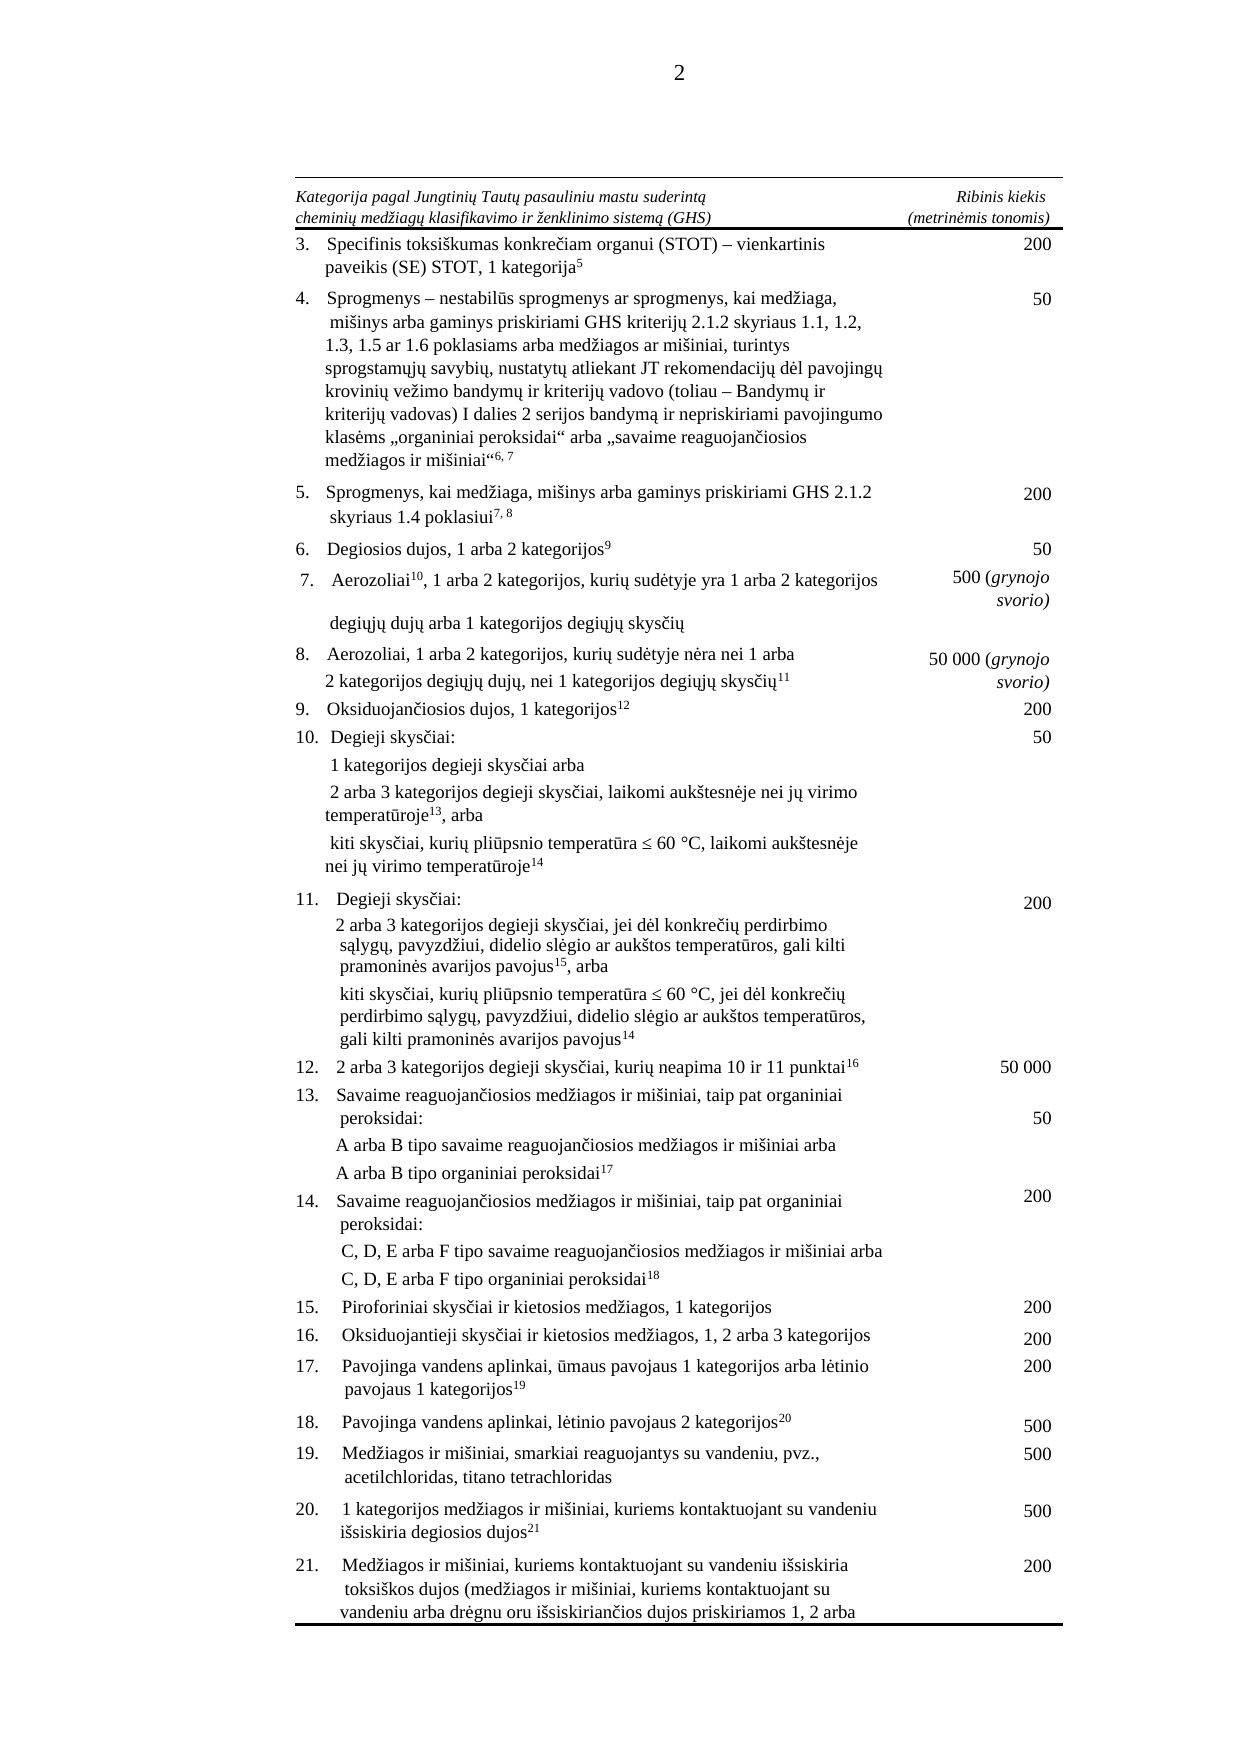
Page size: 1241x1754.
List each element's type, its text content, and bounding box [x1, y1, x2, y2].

table_cell pavojaus 1 kategorijos19 [295, 1378, 896, 1405]
table_cell 200 [896, 310, 1063, 505]
table_cell 200 [896, 1129, 1063, 1235]
table_cell 50 000 [896, 1050, 1063, 1078]
table_cell 50 500 (grynojo svorio) [896, 533, 1063, 611]
table_cell 200 [896, 693, 1063, 720]
table_cell 9. Oksiduojančiosios dujos, 1 kategorijos12 [295, 693, 896, 720]
table_cell [896, 1577, 1063, 1623]
table_cell [896, 914, 1063, 1050]
table_cell 200 200 [896, 1318, 1063, 1377]
table_cell 200 [896, 1290, 1063, 1318]
table_cell C, D, E arba F tipo savaime reaguojančiosios medžiagos ir mišiniai arba C, D, E arba F tipo organiniai peroksidai18 [295, 1235, 896, 1290]
table_cell skyriaus 1.4 poklasiui7, 8 [295, 505, 896, 532]
table_cell 12. 2 arba 3 kategorijos degieji skysčiai, kurių neapima 10 ir 11 punktai16 [295, 1050, 896, 1078]
table_cell [896, 1465, 1063, 1492]
table_cell toksiškos dujos (medžiagos ir mišiniai, kuriems kontaktuojant su vandeniu arba drėgnu oru išsiskiriančios dujos priskiriamos 1, 2 arba [295, 1577, 896, 1623]
table_cell 10. Degieji skysčiai: [295, 720, 896, 748]
table_cell 8. Aerozoliai, 1 arba 2 kategorijos, kurių sudėtyje nėra nei 1 arba 2 kategorijos degiųjų dujų, nei 1 kategorijos degiųjų skysčių11 [295, 639, 896, 693]
table_cell 2 arba 3 kategorijos degieji skysčiai, jei dėl konkrečių perdirbimo sąlygų, pavyzdžiui, didelio slėgio ar aukštos temperatūros, gali kilti pramoninės avarijos pavojus15, arba kiti skysčiai, kurių pliūpsnio temperatūra ≤ 60 °C, jei dėl konkrečių perdirbimo sąlygų, pavyzdžiui, didelio slėgio ar aukštos temperatūros, gali kilti pramoninės avarijos pavojus14 [295, 914, 896, 1050]
table_cell 50 [896, 720, 1063, 748]
table_cell degiųjų dujų arba 1 kategorijos degiųjų skysčių [295, 611, 896, 638]
table_cell [896, 505, 1063, 532]
table_cell 200 [896, 748, 1063, 914]
table_cell 200 50 [896, 230, 1063, 310]
table_cell A arba B tipo savaime reaguojančiosios medžiagos ir mišiniai arba A arba B tipo organiniai peroksidai17 14. Savaime reaguojančiosios medžiagos ir mišiniai, taip pat organiniai peroksidai: [295, 1129, 896, 1235]
table_cell 50 [896, 1078, 1063, 1129]
table_cell [896, 1378, 1063, 1405]
table_cell 50 000 (grynojo svorio) [896, 639, 1063, 693]
table_header Ribinis kiekis (metrinėmis tonomis) [896, 178, 1063, 227]
table_cell [896, 1235, 1063, 1290]
table_cell 3. Specifinis toksiškumas konkrečiam organui (STOT) – vienkartinis paveikis (SE) STOT, 1 kategorija5 4. Sprogmenys – nestabilūs sprogmenys ar sprogmenys, kai medžiaga, [295, 230, 896, 310]
table_cell [896, 611, 1063, 638]
table_cell 500 200 [896, 1493, 1063, 1577]
table_cell 20. 1 kategorijos medžiagos ir mišiniai, kuriems kontaktuojant su vandeniu išsiskiria degiosios dujos21 21. Medžiagos ir mišiniai, kuriems kontaktuojant su vandeniu išsiskiria [295, 1493, 896, 1577]
table_cell 18. Pavojinga vandens aplinkai, lėtinio pavojaus 2 kategorijos20 19. Medžiagos ir mišiniai, smarkiai reaguojantys su vandeniu, pvz., [295, 1405, 896, 1465]
table_cell 500 500 [896, 1405, 1063, 1465]
table_cell 13. Savaime reaguojančiosios medžiagos ir mišiniai, taip pat organiniai peroksidai: [295, 1078, 896, 1129]
table_cell 6. Degiosios dujos, 1 arba 2 kategorijos9 7. Aerozoliai10, 1 arba 2 kategorijos, kurių sudėtyje yra 1 arba 2 kategorijos [295, 533, 896, 611]
table_header Kategorija pagal Jungtinių Tautų pasauliniu mastu suderintą cheminių medžiagų klasifikavimo ir ženklinimo sistemą (GHS) [295, 178, 896, 227]
table_cell mišinys arba gaminys priskiriami GHS kriterijų 2.1.2 skyriaus 1.1, 1.2, 1.3, 1.5 ar 1.6 poklasiams arba medžiagos ar mišiniai, turintys sprogstamųjų savybių, nustatytų atliekant JT rekomendacijų dėl pavojingų krovinių vežimo bandymų ir kriterijų vadovo (toliau – Bandymų ir kriterijų vadovas) I dalies 2 serijos bandymą ir nepriskiriami pavojingumo klasėms „organiniai peroksidai“ arba „savaime reaguojančiosios medžiagos ir mišiniai“6, 7 5. Sprogmenys, kai medžiaga, mišinys arba gaminys priskiriami GHS 2.1.2 [295, 310, 896, 505]
table_cell 1 kategorijos degieji skysčiai arba 2 arba 3 kategorijos degieji skysčiai, laikomi aukštesnėje nei jų virimo temperatūroje13, arba kiti skysčiai, kurių pliūpsnio temperatūra ≤ 60 °C, laikomi aukštesnėje nei jų virimo temperatūroje14 11. Degieji skysčiai: [295, 748, 896, 914]
table_cell acetilchloridas, titano tetrachloridas [295, 1465, 896, 1492]
table_cell 16. Oksiduojantieji skysčiai ir kietosios medžiagos, 1, 2 arba 3 kategorijos 17. Pavojinga vandens aplinkai, ūmaus pavojaus 1 kategorijos arba lėtinio [295, 1318, 896, 1377]
table_cell 15. Piroforiniai skysčiai ir kietosios medžiagos, 1 kategorijos [295, 1290, 896, 1318]
